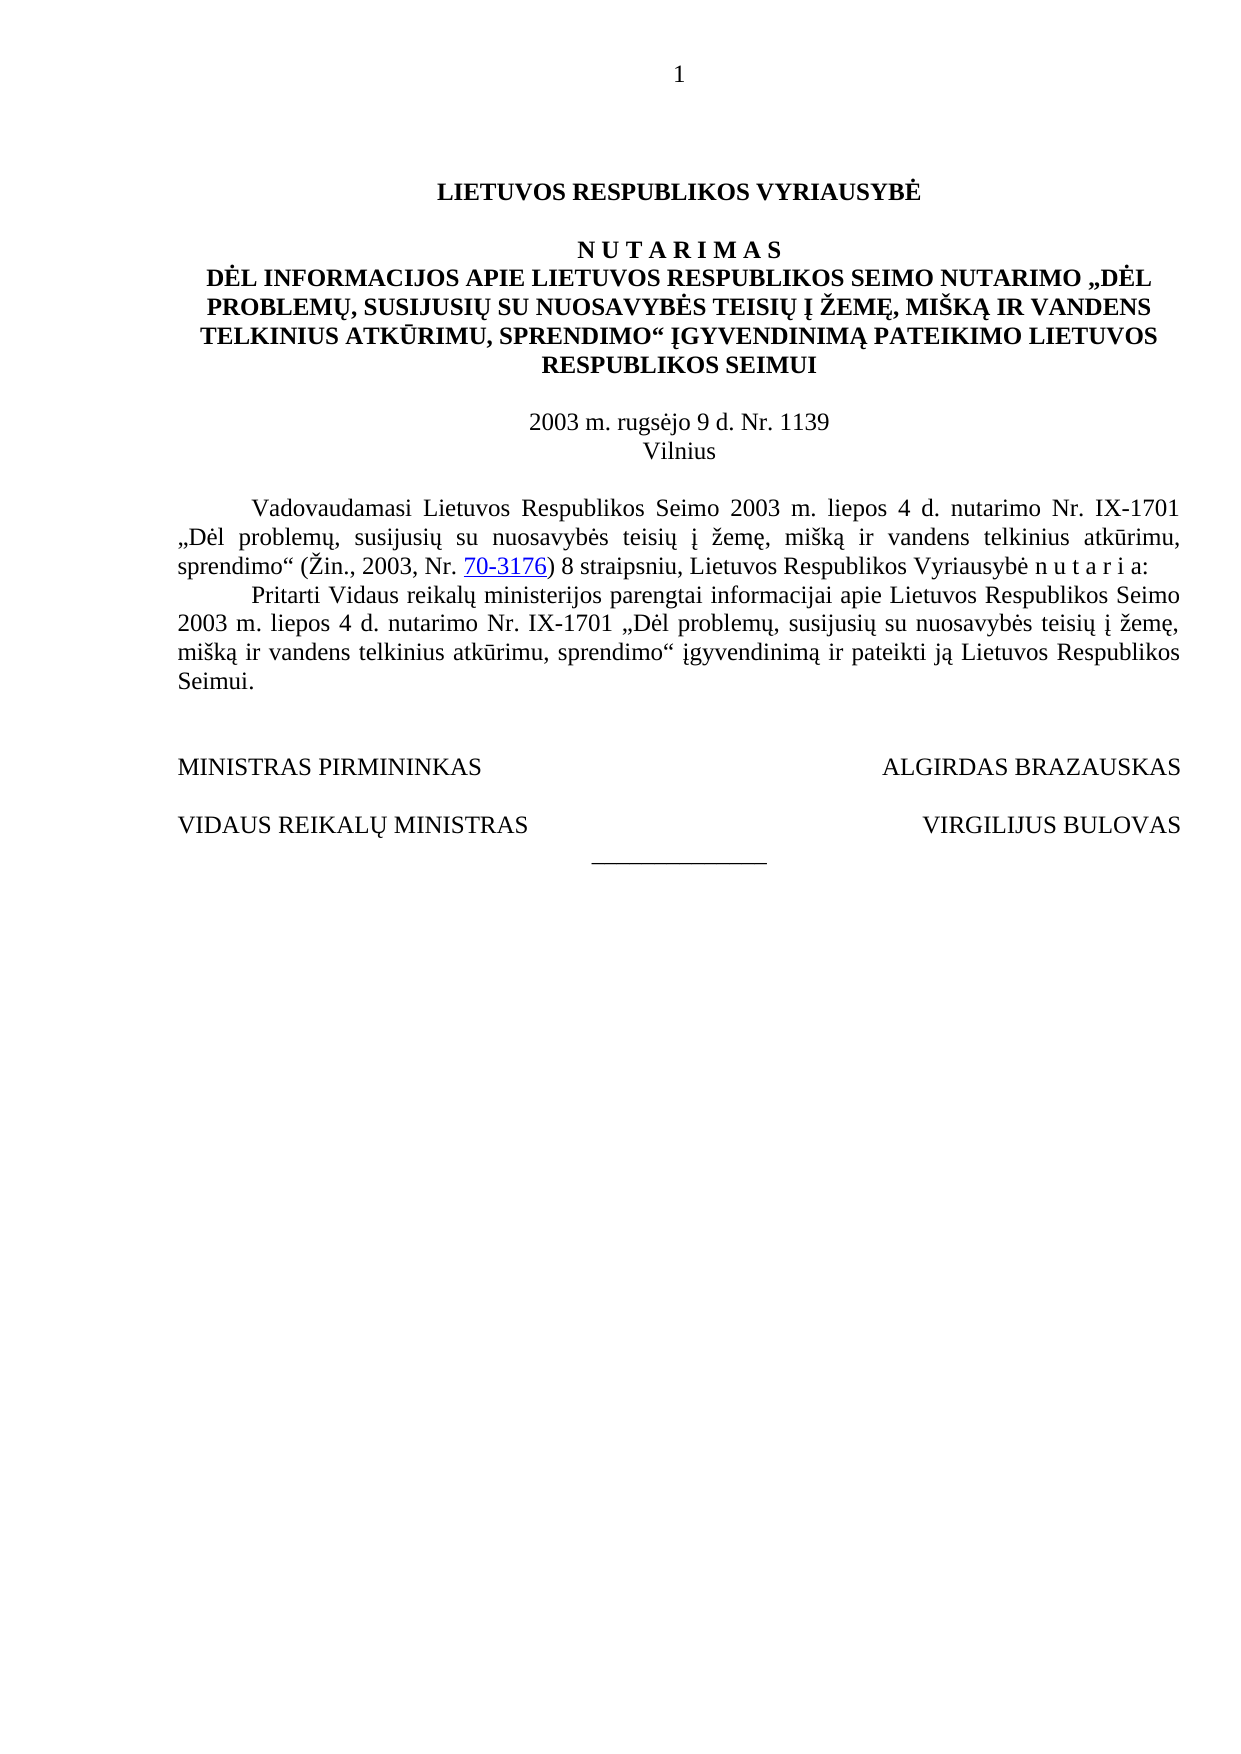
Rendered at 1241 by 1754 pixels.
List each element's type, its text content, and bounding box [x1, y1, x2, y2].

text Vilnius [177, 436, 1181, 465]
text LIETUVOS RESPUBLIKOS VYRIAUSYBĖ [177, 177, 1181, 206]
text ______________ [177, 838, 1181, 867]
text Pritarti Vidaus reikalų ministerijos parengtai informacijai apie Lietuvos Respublikos Seimo 2003 m. liepos 4 d. nutarimo Nr. IX-1701 „Dėl problemų, susijusių su nuosavybės teisių į žemę, mišką ir vandens telkinius atkūrimu, sprendimo“ įgyvendinimą ir pateikti ją Lietuvos Respublikos Seimui. [177, 580, 1181, 695]
text Vadovaudamasi Lietuvos Respublikos Seimo 2003 m. liepos 4 d. nutarimo Nr. IX-1701 „Dėl problemų, susijusių su nuosavybės teisių į žemę, mišką ir vandens telkinius atkūrimu, sprendimo“ (Žin., 2003, Nr. 70-3176) 8 straipsniu, Lietuvos Respublikos Vyriausybė nutaria: [177, 493, 1181, 580]
text N U T A R I M A S [177, 235, 1181, 263]
text 2003 m. rugsėjo 9 d. Nr. 1139 [177, 407, 1181, 436]
text DĖL INFORMACIJOS APIE LIETUVOS RESPUBLIKOS SEIMO NUTARIMO „DĖL PROBLEMŲ, SUSIJUSIŲ SU NUOSAVYBĖS TEISIŲ Į ŽEMĘ, MIŠKĄ IR VANDENS TELKINIUS ATKŪRIMU, SPRENDIMO“ ĮGYVENDINIMĄ PATEIKIMO LIETUVOS RESPUBLIKOS SEIMUI [177, 263, 1181, 378]
text VIDAUS REIKALŲ MINISTRAS VIRGILIJUS BULOVAS [177, 810, 1181, 838]
text MINISTRAS PIRMININKAS ALGIRDAS BRAZAUSKAS [177, 752, 1181, 781]
